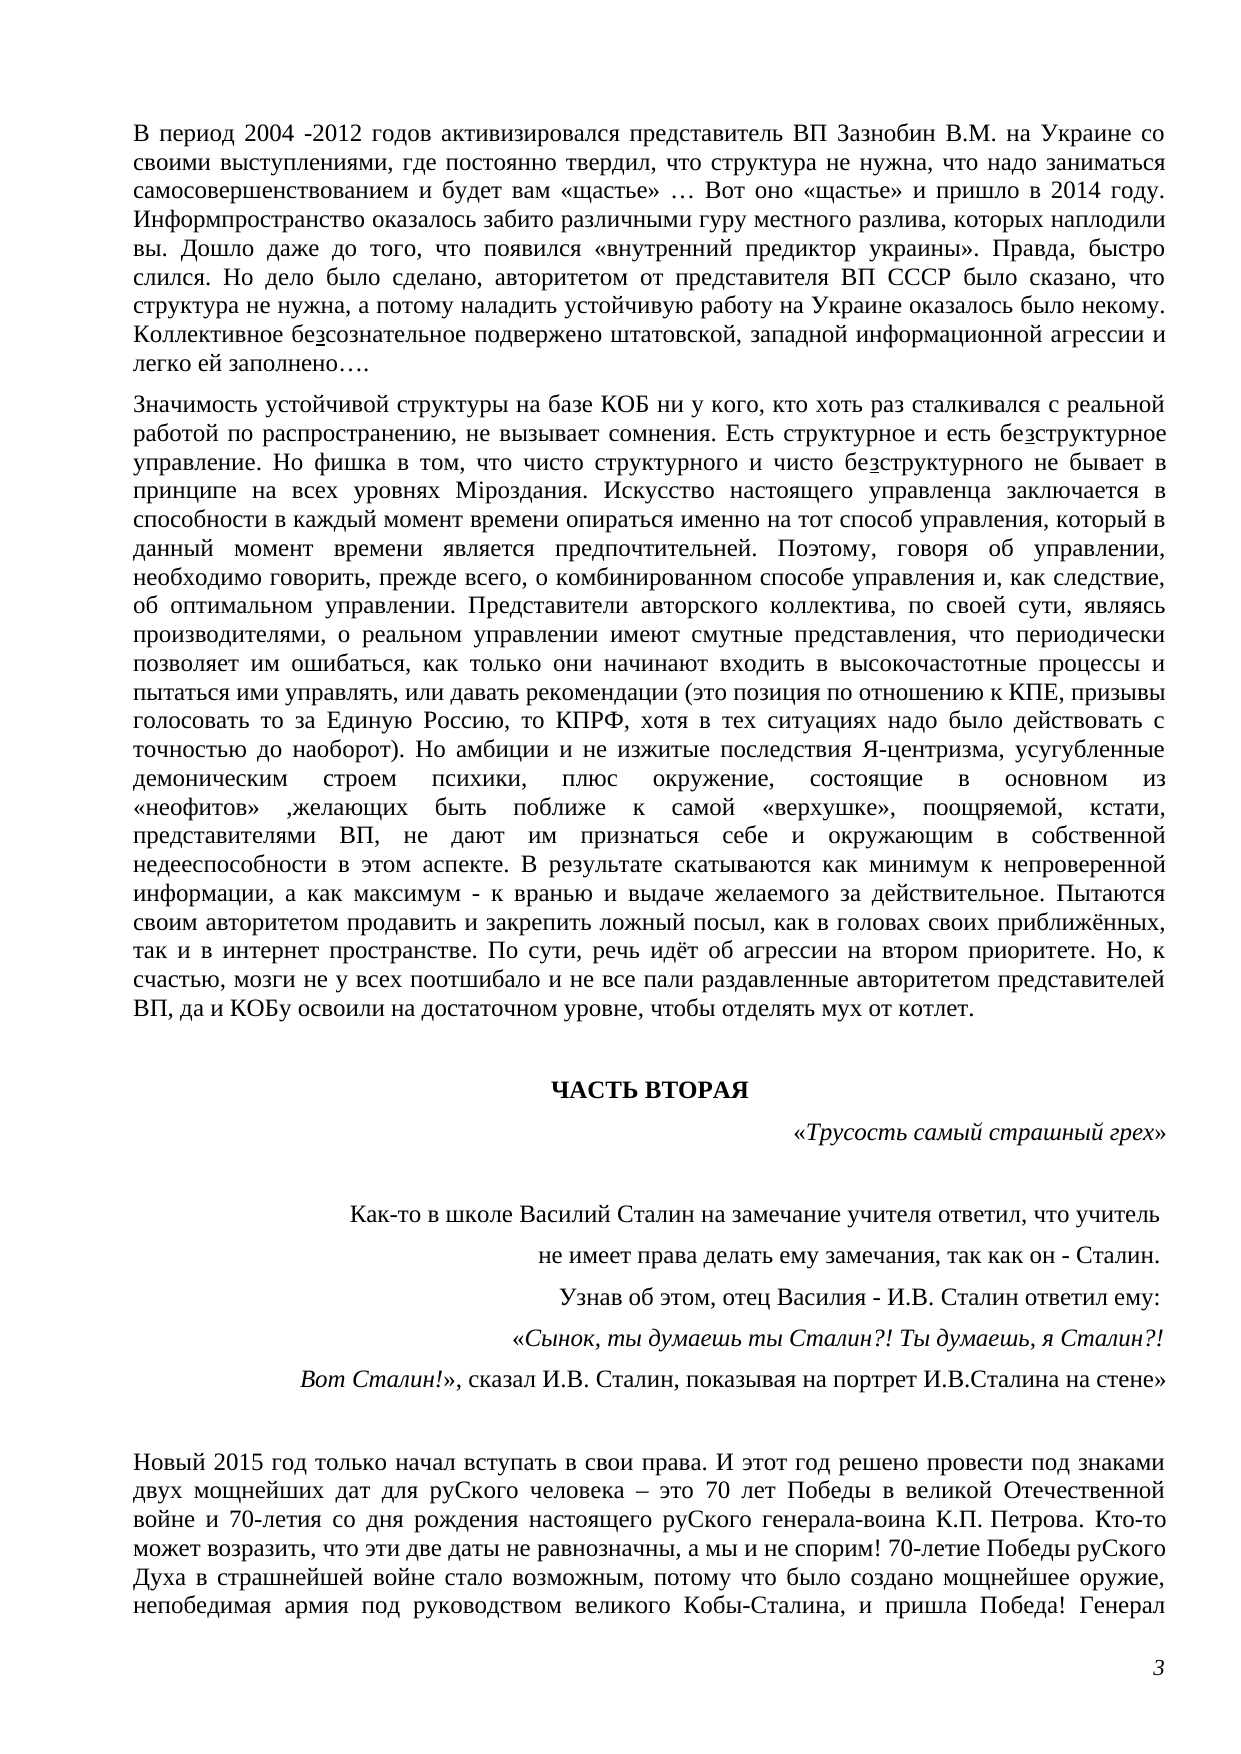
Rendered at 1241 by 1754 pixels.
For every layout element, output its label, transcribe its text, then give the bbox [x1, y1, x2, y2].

text Как-то в школе Василий Сталин на замечание учителя ответил, что учитель [133, 1199, 1167, 1228]
text Новый 2015 год только начал вступать в свои права. И этот год решено провести под знаками двух мощнейших дат для руСкого человека – это 70 лет Победы в великой Отечественной войне и 70-летия со дня рождения настоящего руСкого генерала-воина К.П. Петрова. Кто-то может возразить, что эти две даты не равнозначны, а мы и не спорим! 70-летие Победы руСкого Духа в страшнейшей войне стало возможным, потому что было создано мощнейшее оружие, непобедимая армия под руководством великого Кобы-Сталина, и пришла Победа! Генерал [133, 1447, 1167, 1619]
text Вот Сталин!», сказал И.В. Сталин, показывая на портрет И.В.Сталина на стене» [133, 1364, 1167, 1393]
text Значимость устойчивой структуры на базе КОБ ни у кого, кто хоть раз сталкивался с реальной работой по распространению, не вызывает сомнения. Есть структурное и есть безструктурное управление. Но фишка в том, что чисто структурного и чисто безструктурного не бывает в принципе на всех уровнях Мiроздания. Искусство настоящего управленца заключается в способности в каждый момент времени опираться именно на тот способ управления, который в данный момент времени является предпочтительней. Поэтому, говоря об управлении, необходимо говорить, прежде всего, о комбинированном способе управления и, как следствие, об оптимальном управлении. Представители авторского коллектива, по своей сути, являясь производителями, о реальном управлении имеют смутные представления, что периодически позволяет им ошибаться, как только они начинают входить в высокочастотные процессы и пытаться ими управлять, или давать рекомендации (это позиция по отношению к КПЕ, призывы голосовать то за Единую Россию, то КПРФ, хотя в тех ситуациях надо было действовать с точностью до наоборот). Но амбиции и не изжитые последствия Я-центризма, усугубленные демоническим строем психики, плюс окружение, состоящие в основном из «неофитов» ,желающих быть поближе к самой «верхушке», поощряемой, кстати, представителями ВП, не дают им признаться себе и окружающим в собственной недееспособности в этом аспекте. В результате скатываются как минимум к непроверенной информации, а как максимум - к вранью и выдаче желаемого за действительное. Пытаются своим авторитетом продавить и закрепить ложный посыл, как в головах своих приближённых, так и в интернет пространстве. По сути, речь идёт об агрессии на втором приоритете. Но, к счастью, мозги не у всех поотшибало и не все пали раздавленные авторитетом представителей ВП, да и КОБу освоили на достаточном уровне, чтобы отделять мух от котлет. [133, 389, 1167, 1022]
text В период 2004 -2012 годов активизировался представитель ВП Зазнобин В.М. на Украине со своими выступлениями, где постоянно твердил, что структура не нужна, что надо заниматься самосовершенствованием и будет вам «щастье» … Вот оно «щастье» и пришло в 2014 году. Информпространство оказалось забито различными гуру местного разлива, которых наплодили вы. Дошло даже до того, что появился «внутренний предиктор украины». Правда, быстро слился. Но дело было сделано, авторитетом от представителя ВП СССР было сказано, что структура не нужна, а потому наладить устойчивую работу на Украине оказалось было некому. Коллективное безсознательное подвержено штатовской, западной информационной агрессии и легко ей заполнено…. [133, 118, 1167, 377]
text ЧАСТЬ ВТОРАЯ [133, 1076, 1167, 1104]
text не имеет права делать ему замечания, так как он - Сталин. [133, 1241, 1167, 1269]
text «Сынок, ты думаешь ты Сталин?! Ты думаешь, я Сталин?! [133, 1323, 1167, 1352]
text «Трусость самый страшный грех» [133, 1117, 1167, 1146]
text Узнав об этом, отец Василия - И.В. Сталин ответил ему: [133, 1282, 1167, 1311]
